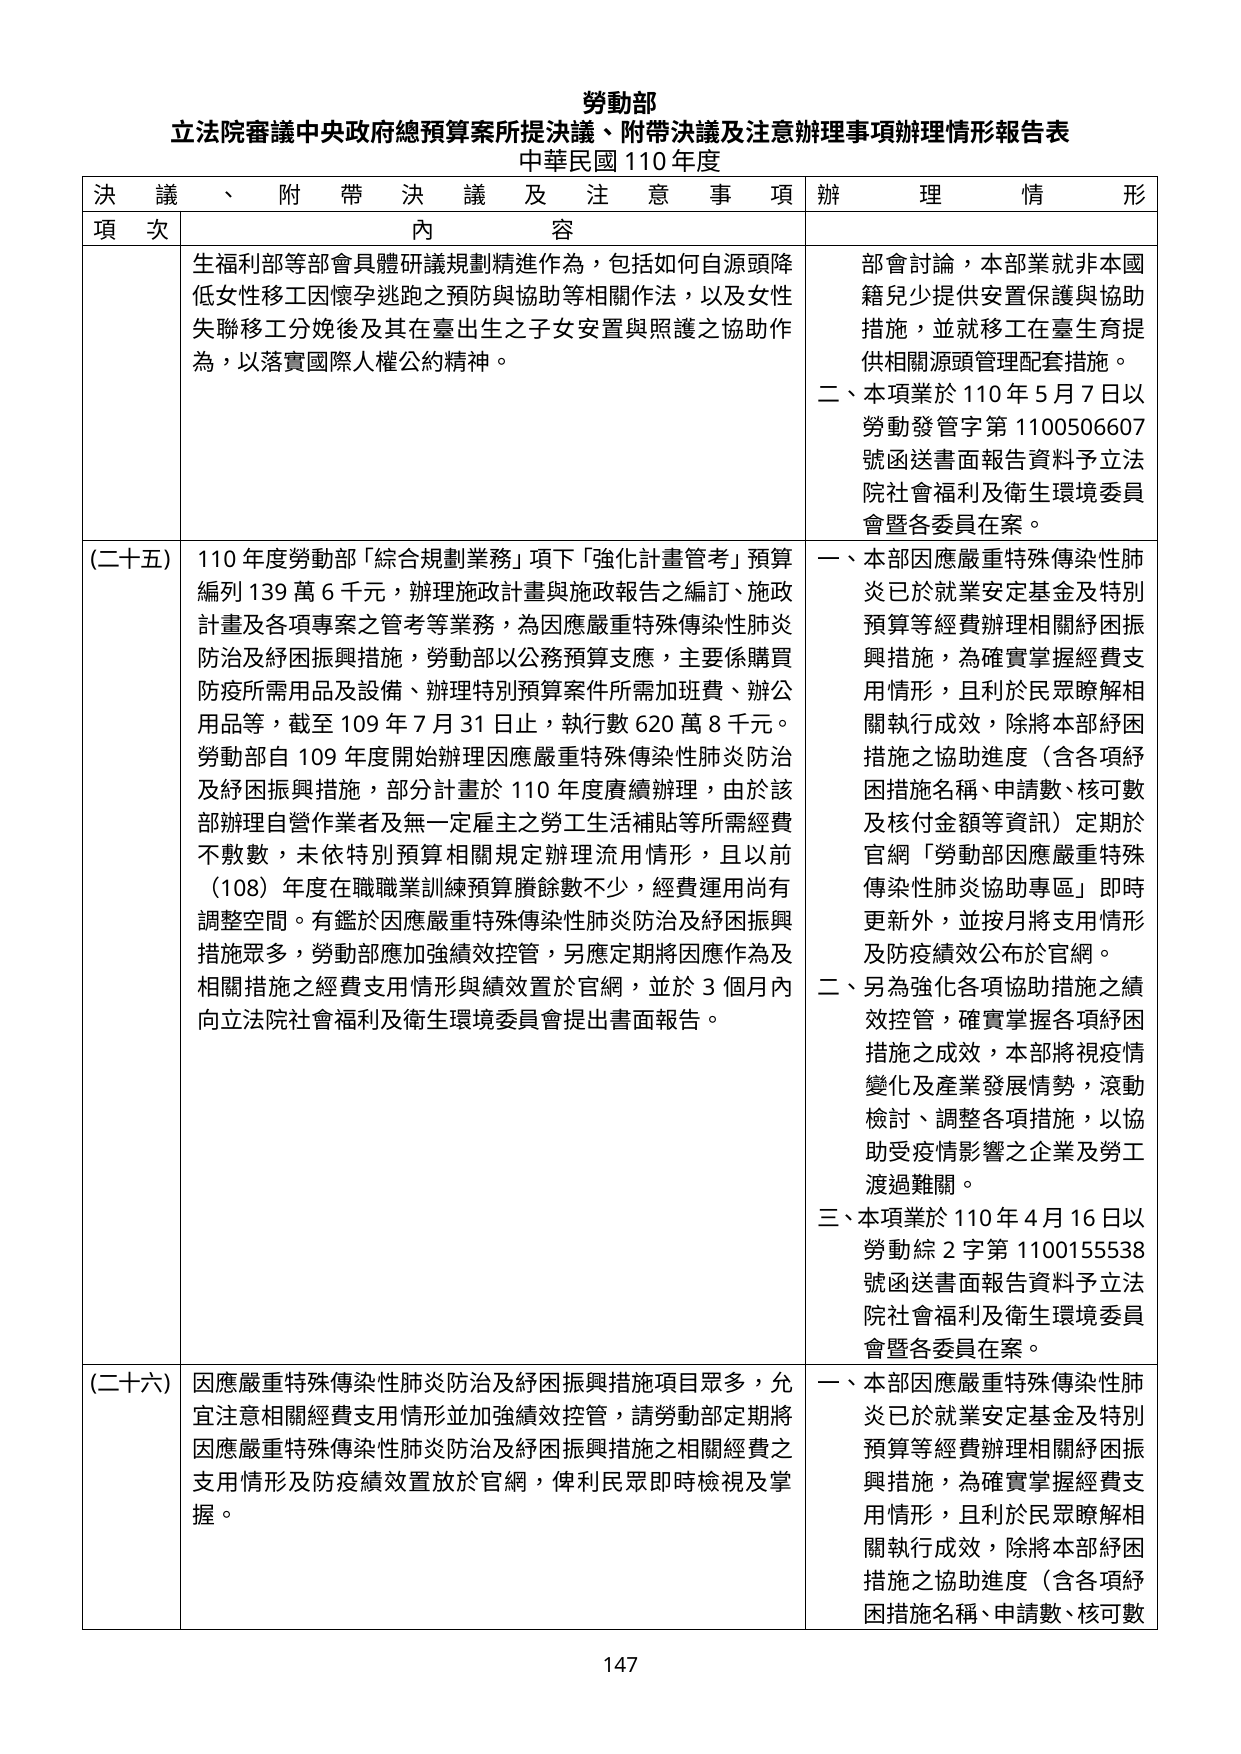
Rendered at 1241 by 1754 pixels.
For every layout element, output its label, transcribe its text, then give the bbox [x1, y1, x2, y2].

table_cell (二十五) [83, 541, 180, 1364]
table_cell [83, 246, 180, 540]
table_cell 生福利部等部會具體研議規劃精進作為，包括如何自源頭降低女性移工因懷孕逃跑之預防與協助等相關作法，以及女性失聯移工分娩後及其在臺出生之子女安置與照護之協助作為，以落實國際人權公約精神。 [181, 246, 805, 540]
table_cell 一、本部因應嚴重特殊傳染性肺炎已於就業安定基金及特別預算等經費辦理相關紓困振興措施，為確實掌握經費支用情形，且利於民眾瞭解相關執行成效，除將本部紓困措施之協助進度（含各項紓困措施名稱、申請數、核可數 [806, 1365, 1157, 1629]
table_cell 內 容 [181, 212, 805, 245]
table_cell 因應嚴重特殊傳染性肺炎防治及紓困振興措施項目眾多，允宜注意相關經費支用情形並加強績效控管，請勞動部定期將因應嚴重特殊傳染性肺炎防治及紓困振興措施之相關經費之支用情形及防疫績效置放於官網，俾利民眾即時檢視及掌握。 [181, 1365, 805, 1629]
table_cell [806, 212, 1157, 245]
table_cell 110 年度勞動部「綜合規劃業務」項下「強化計畫管考」預算編列 139 萬 6 千元，辦理施政計畫與施政報告之編訂、施政計畫及各項專案之管考等業務，為因應嚴重特殊傳染性肺炎防治及紓困振興措施，勞動部以公務預算支應，主要係購買防疫所需用品及設備、辦理特別預算案件所需加班費、辦公用品等，截至 109 年 7 月 31 日止，執行數 620 萬 8 千元。勞動部自 109 年度開始辦理因應嚴重特殊傳染性肺炎防治及紓困振興措施，部分計畫於 110 年度賡續辦理，由於該部辦理自營作業者及無一定雇主之勞工生活補貼等所需經費不敷數，未依特別預算相關規定辦理流用情形，且以前（108）年度在職職業訓練預算賸餘數不少，經費運用尚有調整空間。有鑑於因應嚴重特殊傳染性肺炎防治及紓困振興措施眾多，勞動部應加強績效控管，另應定期將因應作為及相關措施之經費支用情形與績效置於官網，並於 3 個月內向立法院社會福利及衛生環境委員會提出書面報告。 [181, 541, 805, 1364]
table_cell 部會討論，本部業就非本國籍兒少提供安置保護與協助措施，並就移工在臺生育提供相關源頭管理配套措施。 二、本項業於110年5月7日以勞動發管字第1100506607號函送書面報告資料予立法院社會福利及衛生環境委員會暨各委員在案。 [806, 246, 1157, 540]
table_cell 一、本部因應嚴重特殊傳染性肺炎已於就業安定基金及特別預算等經費辦理相關紓困振興措施，為確實掌握經費支用情形，且利於民眾瞭解相關執行成效，除將本部紓困措施之協助進度（含各項紓困措施名稱、申請數、核可數及核付金額等資訊）定期於官網「勞動部因應嚴重特殊傳染性肺炎協助專區」即時更新外，並按月將支用情形及防疫績效公布於官網。 二、另為強化各項協助措施之績效控管，確實掌握各項紓困措施之成效，本部將視疫情變化及產業發展情勢，滾動檢討、調整各項措施，以協助受疫情影響之企業及勞工渡過難關。 三、本項業於110年4月16日以勞動綜2字第1100155538號函送書面報告資料予立法院社會福利及衛生環境委員會暨各委員在案。 [806, 541, 1157, 1364]
table_header 決議、附帶決議及注意事項 [83, 177, 805, 211]
table_cell (二十六) [83, 1365, 180, 1629]
table_header 辦理情形 [806, 177, 1157, 211]
table_cell 項次 [83, 212, 180, 245]
